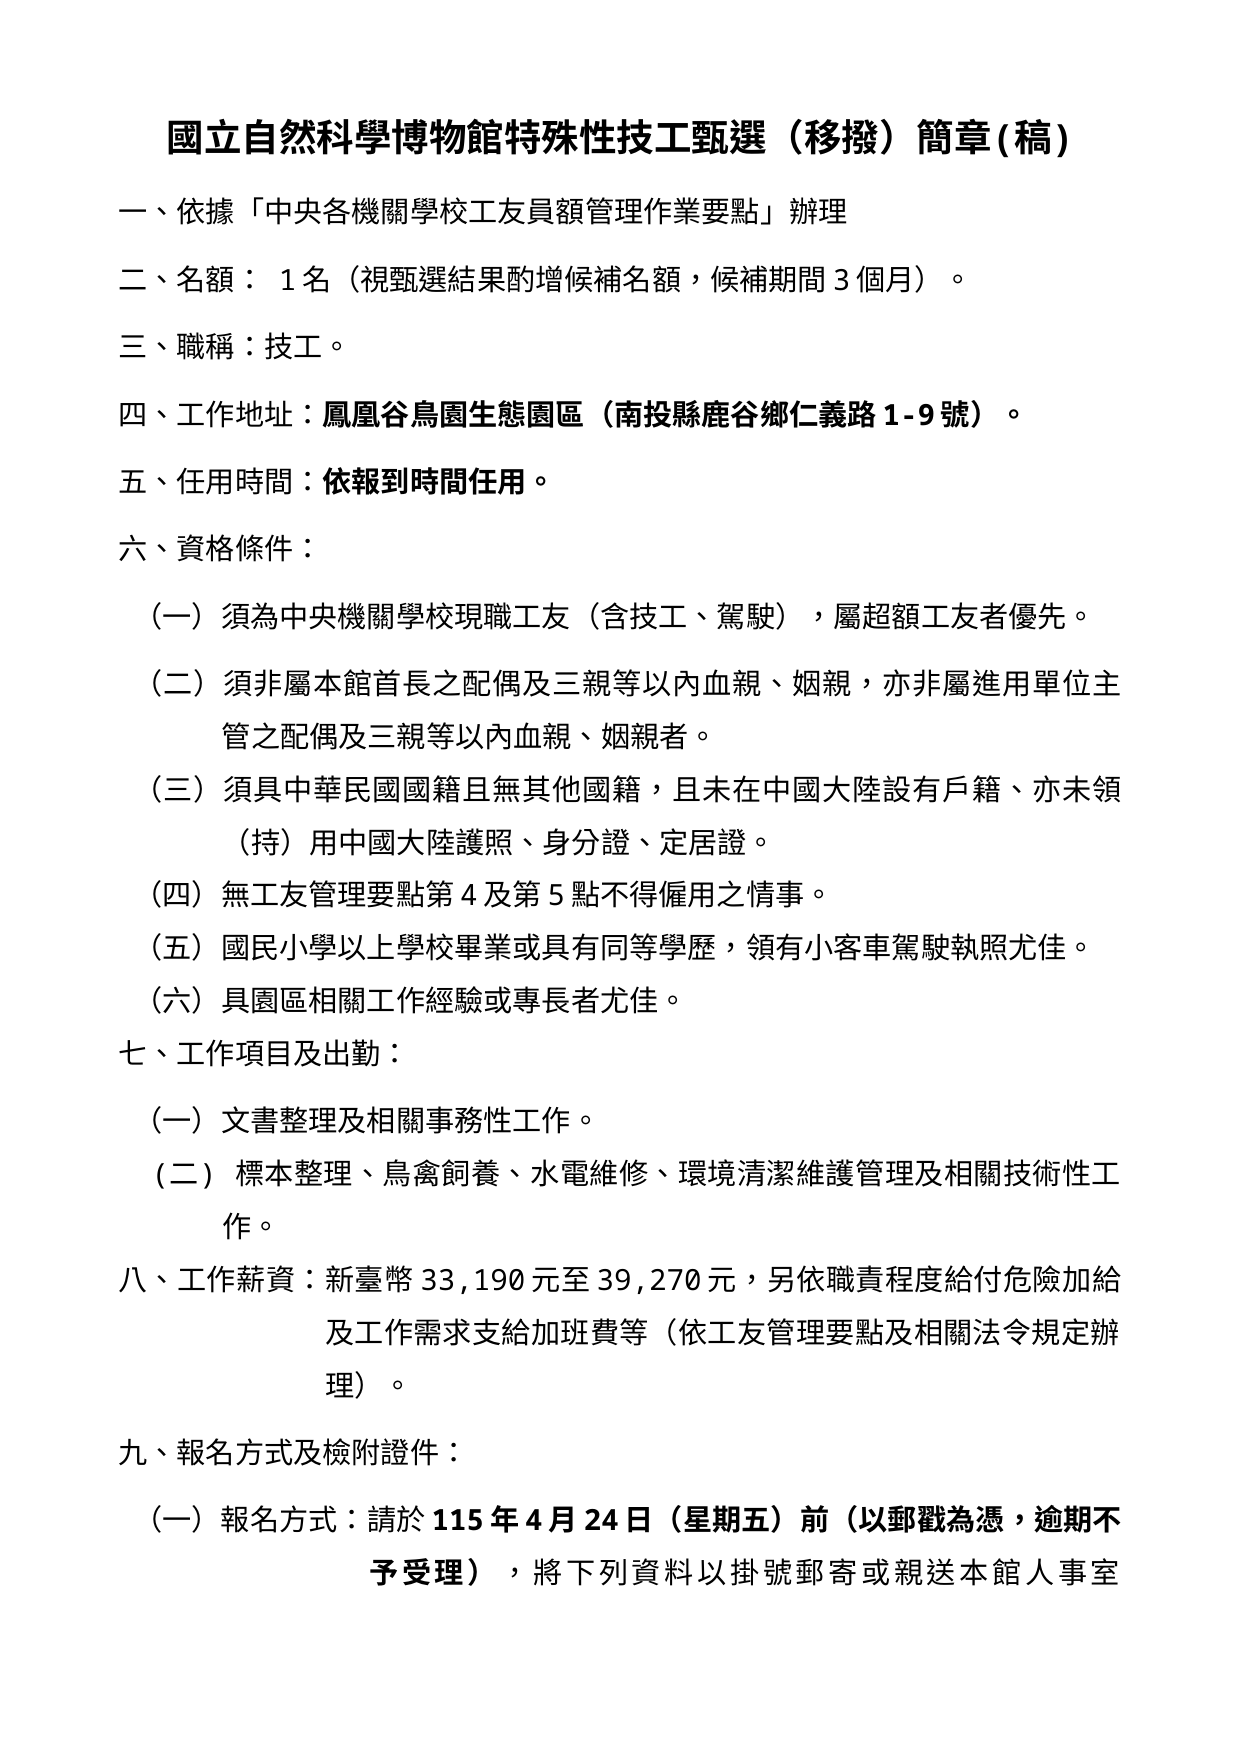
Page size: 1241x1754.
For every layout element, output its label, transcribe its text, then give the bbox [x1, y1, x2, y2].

text 五、任用時間：依報到時間任用。 [118, 458, 1122, 501]
text 四、工作地址：鳳凰谷鳥園生態園區（南投縣鹿谷鄉仁義路1-9號）。 [118, 391, 1122, 433]
text （一）文書整理及相關事務性工作。 [133, 1098, 1122, 1140]
text （六）具園區相關工作經驗或專長者尤佳。 [133, 978, 1122, 1020]
text （三）須具中華民國國籍且無其他國籍，且未在中國大陸設有戶籍、亦未領（持）用中國大陸護照、身分證、定居證。 [133, 766, 1122, 861]
text 七、工作項目及出勤： [118, 1031, 1122, 1073]
text 二、名額： 1名（視甄選結果酌增候補名額，候補期間3個月）。 [118, 256, 1122, 298]
text 八、工作薪資：新臺幣33,190元至39,270元，另依職責程度給付危險加給及工作需求支給加班費等（依工友管理要點及相關法令規定辦理）。 [118, 1256, 1122, 1404]
text （五）國民小學以上學校畢業或具有同等學歷，領有小客車駕駛執照尤佳。 [133, 925, 1122, 967]
text （一）須為中央機關學校現職工友（含技工、駕駛），屬超額工友者優先。 [133, 593, 1122, 636]
text 六、資格條件： [118, 526, 1122, 568]
text (二) 標本整理、鳥禽飼養、水電維修、環境清潔維護管理及相關技術性工作。 [133, 1151, 1122, 1246]
text 一、依據「中央各機關學校工友員額管理作業要點」辦理 [118, 189, 1122, 231]
text 三、職稱：技工。 [118, 324, 1122, 366]
text 九、報名方式及檢附證件： [118, 1429, 1122, 1472]
text （一）報名方式：請於115年4月24日（星期五）前（以郵戳為憑，逾期不予受理），將下列資料以掛號郵寄或親送本館人事室 [133, 1497, 1122, 1592]
text 國立自然科學博物館特殊性技工甄選（移撥）簡章(稿) [118, 107, 1122, 162]
text （二）須非屬本館首長之配偶及三親等以內血親、姻親，亦非屬進用單位主管之配偶及三親等以內血親、姻親者。 [133, 661, 1122, 756]
text （四）無工友管理要點第4及第5點不得僱用之情事。 [133, 872, 1122, 914]
